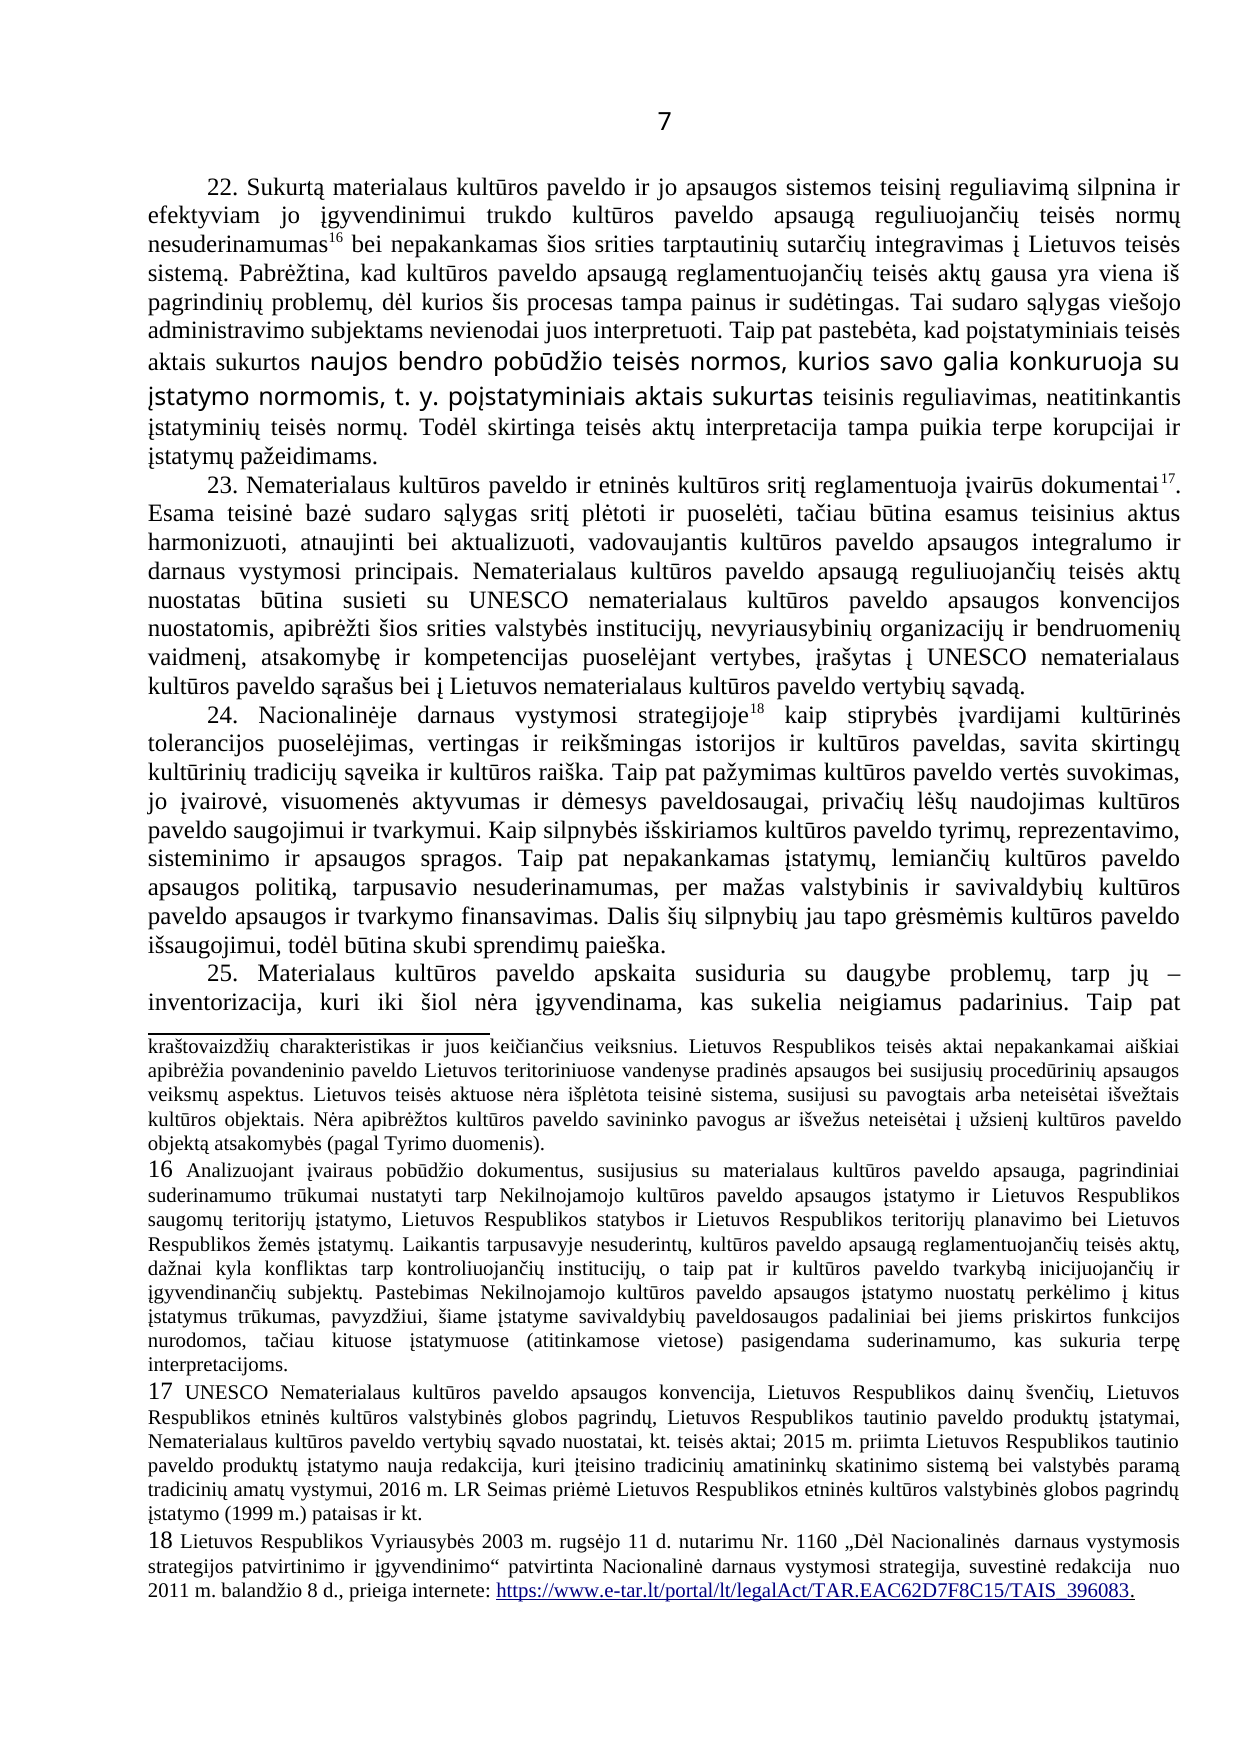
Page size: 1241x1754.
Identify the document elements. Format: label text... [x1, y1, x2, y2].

text kraštovaizdžių charakteristikas ir juos keičiančius veiksnius. Lietuvos Respublikos teisės aktai nepakankamai aiškiai apibrėžia povandeninio paveldo Lietuvos teritoriniuose vandenyse pradinės apsaugos bei susijusių procedūrinių apsaugos veiksmų aspektus. Lietuvos teisės aktuose nėra išplėtota teisinė sistema, susijusi su pavogtais arba neteisėtai išvežtais kultūros objektais. Nėra apibrėžtos kultūros paveldo savininko pavogus ar išvežus neteisėtai į užsienį kultūros paveldo objektą atsakomybės (pagal Tyrimo duomenis). [148, 1034, 1181, 1154]
text 23. Nematerialaus kultūros paveldo ir etninės kultūros sritį reglamentuoja įvairūs dokumentai. Esama teisinė bazė sudaro sąlygas sritį plėtoti ir puoselėti, tačiau būtina esamus teisinius aktus harmonizuoti, atnaujinti bei aktualizuoti, vadovaujantis kultūros paveldo apsaugos integralumo ir darnaus vystymosi principais. Nematerialaus kultūros paveldo apsaugą reguliuojančių teisės aktų nuostatas būtina susieti su UNESCO nematerialaus kultūros paveldo apsaugos konvencijos nuostatomis, apibrėžti šios srities valstybės institucijų, nevyriausybinių organizacijų ir bendruomenių vaidmenį, atsakomybę ir kompetencijas puoselėjant vertybes, įrašytas į UNESCO nematerialaus kultūros paveldo sąrašus bei į Lietuvos nematerialaus kultūros paveldo vertybių sąvadą. [148, 470, 1181, 700]
text UNESCO Nematerialaus kultūros paveldo apsaugos konvencija, Lietuvos Respublikos dainų švenčių, Lietuvos Respublikos etninės kultūros valstybinės globos pagrindų, Lietuvos Respublikos tautinio paveldo produktų įstatymai, Nematerialaus kultūros paveldo vertybių sąvado nuostatai, kt. teisės aktai; 2015 m. priimta Lietuvos Respublikos tautinio paveldo produktų įstatymo nauja redakcija, kuri įteisino tradicinių amatininkų skatinimo sistemą bei valstybės paramą tradicinių amatų vystymui, 2016 m. LR Seimas priėmė Lietuvos Respublikos etninės kultūros valstybinės globos pagrindų įstatymo (1999 m.) pataisas ir kt. [148, 1376, 1181, 1525]
text Lietuvos Respublikos Vyriausybės 2003 m. rugsėjo 11 d. nutarimu Nr. 1160 „Dėl Nacionalinės darnaus vystymosis strategijos patvirtinimo ir įgyvendinimo“ patvirtinta Nacionalinė darnaus vystymosi strategija, suvestinė redakcija nuo 2011 m. balandžio 8 d., prieiga internete: https://www.e-tar.lt/portal/lt/legalAct/TAR.EAC62D7F8C15/TAIS_396083. [148, 1525, 1181, 1602]
text Analizuojant įvairaus pobūdžio dokumentus, susijusius su materialaus kultūros paveldo apsauga, pagrindiniai suderinamumo trūkumai nustatyti tarp Nekilnojamojo kultūros paveldo apsaugos įstatymo ir Lietuvos Respublikos saugomų teritorijų įstatymo, Lietuvos Respublikos statybos ir Lietuvos Respublikos teritorijų planavimo bei Lietuvos Respublikos žemės įstatymų. Laikantis tarpusavyje nesuderintų, kultūros paveldo apsaugą reglamentuojančių teisės aktų, dažnai kyla konfliktas tarp kontroliuojančių institucijų, o taip pat ir kultūros paveldo tvarkybą inicijuojančių ir įgyvendinančių subjektų. Pastebimas Nekilnojamojo kultūros paveldo apsaugos įstatymo nuostatų perkėlimo į kitus įstatymus trūkumas, pavyzdžiui, šiame įstatyme savivaldybių paveldosaugos padaliniai bei jiems priskirtos funkcijos nurodomos, tačiau kituose įstatymuose (atitinkamose vietose) pasigendama suderinamumo, kas sukuria terpę interpretacijoms. [148, 1154, 1181, 1376]
text 24. Nacionalinėje darnaus vystymosi strategijoje kaip stiprybės įvardijami kultūrinės tolerancijos puoselėjimas, vertingas ir reikšmingas istorijos ir kultūros paveldas, savita skirtingų kultūrinių tradicijų sąveika ir kultūros raiška. Taip pat pažymimas kultūros paveldo vertės suvokimas, jo įvairovė, visuomenės aktyvumas ir dėmesys paveldosaugai, privačių lėšų naudojimas kultūros paveldo saugojimui ir tvarkymui. Kaip silpnybės išskiriamos kultūros paveldo tyrimų, reprezentavimo, sisteminimo ir apsaugos spragos. Taip pat nepakankamas įstatymų, lemiančių kultūros paveldo apsaugos politiką, tarpusavio nesuderinamumas, per mažas valstybinis ir savivaldybių kultūros paveldo apsaugos ir tvarkymo finansavimas. Dalis šių silpnybių jau tapo grėsmėmis kultūros paveldo išsaugojimui, todėl būtina skubi sprendimų paieška. [148, 700, 1181, 958]
text 22. Sukurtą materialaus kultūros paveldo ir jo apsaugos sistemos teisinį reguliavimą silpnina ir efektyviam jo įgyvendinimui trukdo kultūros paveldo apsaugą reguliuojančių teisės normų nesuderinamumas bei nepakankamas šios srities tarptautinių sutarčių integravimas į Lietuvos teisės sistemą. Pabrėžtina, kad kultūros paveldo apsaugą reglamentuojančių teisės aktų gausa yra viena iš pagrindinių problemų, dėl kurios šis procesas tampa painus ir sudėtingas. Tai sudaro sąlygas viešojo administravimo subjektams nevienodai juos interpretuoti. Taip pat pastebėta, kad poįstatyminiais teisės aktais sukurtos naujos bendro pobūdžio teisės normos, kurios savo galia konkuruoja su įstatymo normomis, t. y. poįstatyminiais aktais sukurtas teisinis reguliavimas, neatitinkantis įstatyminių teisės normų. Todėl skirtinga teisės aktų interpretacija tampa puikia terpe korupcijai ir įstatymų pažeidimams. [148, 172, 1181, 470]
text 25. Materialaus kultūros paveldo apskaita susiduria su daugybe problemų, tarp jų – inventorizacija, kuri iki šiol nėra įgyvendinama, kas sukelia neigiamus padarinius. Taip pat [148, 958, 1181, 1016]
